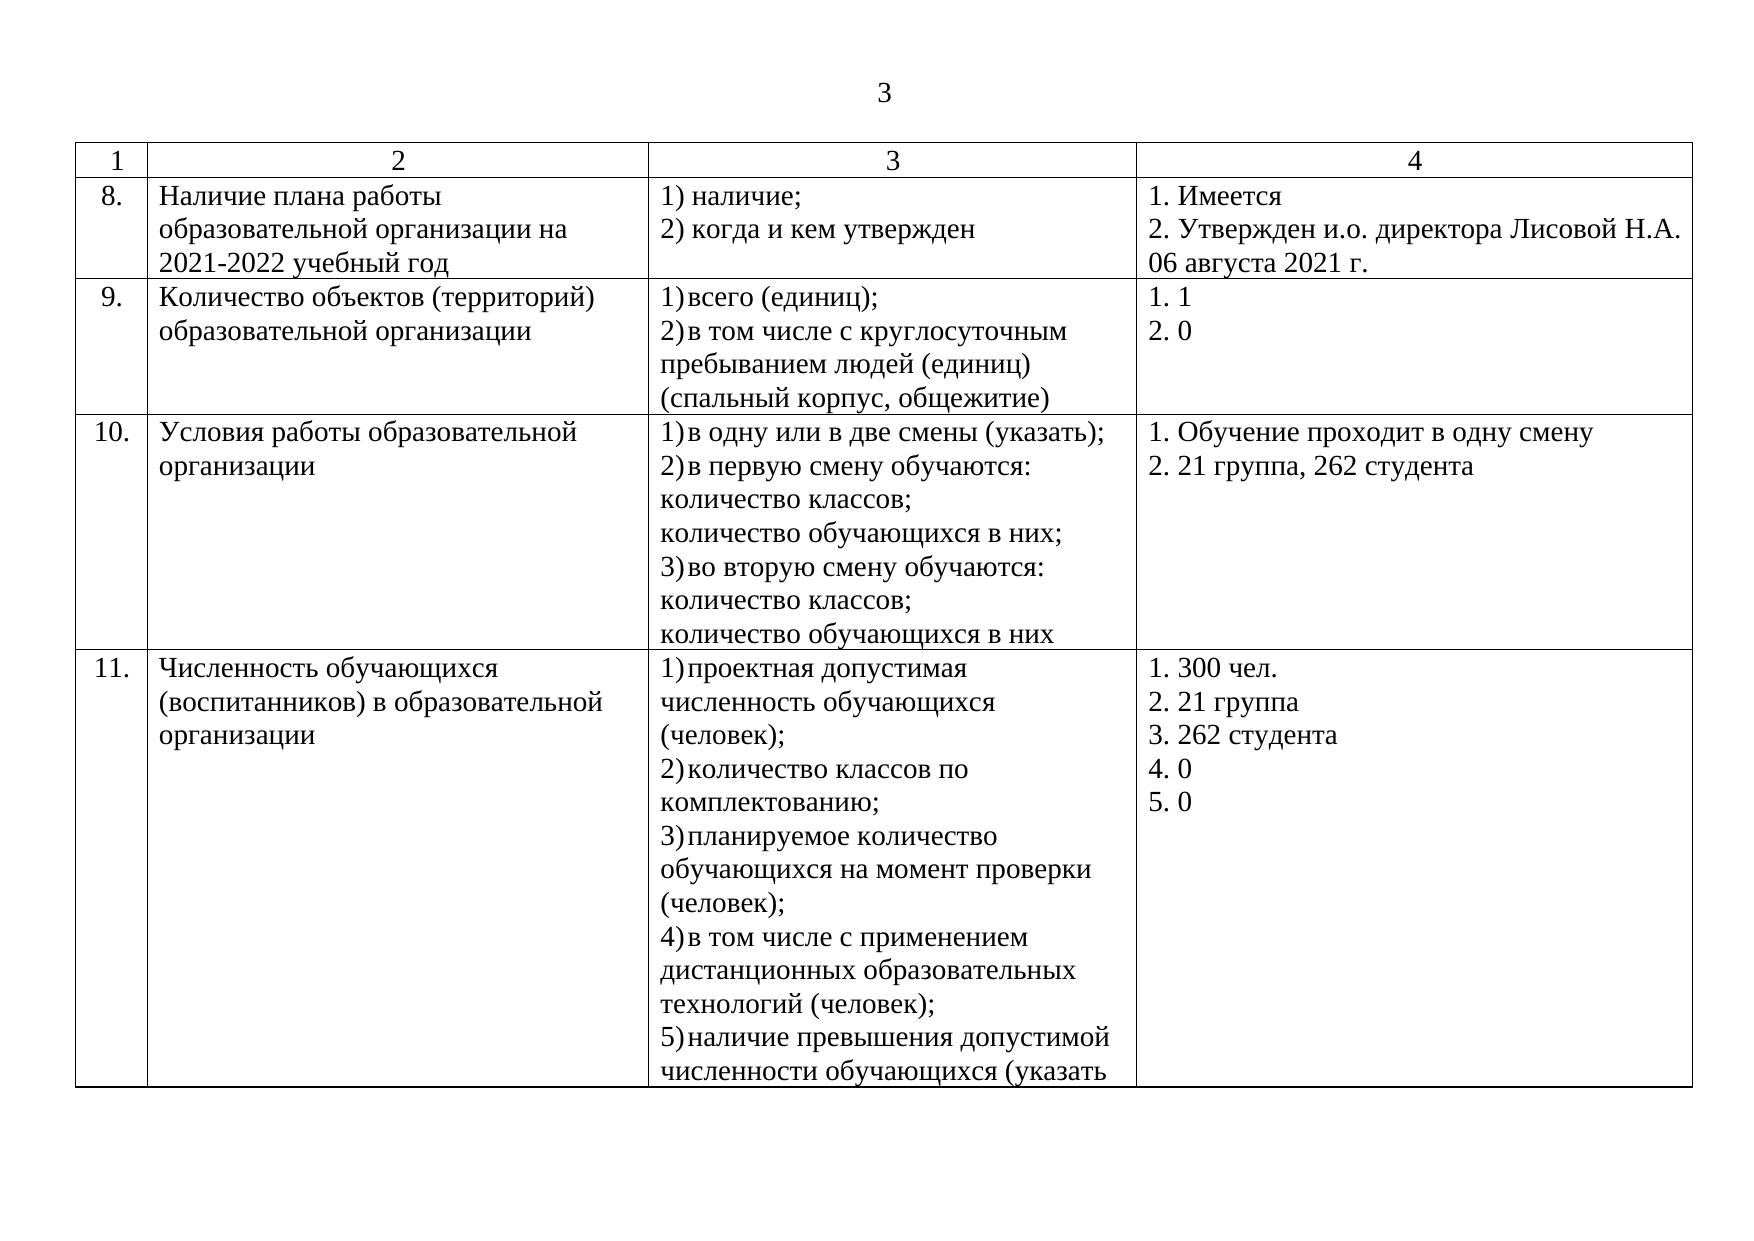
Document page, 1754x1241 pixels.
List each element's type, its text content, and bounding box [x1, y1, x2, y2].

table_cell 10. [76, 415, 147, 649]
table_cell в одну или в две смены (указать); в первую смену обучаются: количество классов; количество обучающихся в них; во вторую смену обучаются: количество классов; количество обучающихся в них [649, 415, 1136, 649]
table_cell проектная допустимая численность обучающихся (человек); количество классов по комплектованию; планируемое количество обучающихся на момент проверки (человек); в том числе с применением дистанционных образовательных технологий (человек); наличие превышения допустимой численности обучающихся (указать [649, 650, 1136, 1086]
table_header 4 [1137, 143, 1692, 177]
table_cell Численность обучающихся (воспитанников) в образовательной организации [148, 650, 648, 1086]
table_cell 8. [76, 178, 147, 278]
table_cell Условия работы образовательной организации [148, 415, 648, 649]
table_cell всего (единиц); в том числе с круглосуточным пребыванием людей (единиц) (спальный корпус, общежитие) [649, 279, 1136, 413]
table_cell Количество объектов (территорий) образовательной организации [148, 279, 648, 413]
table_cell Наличие плана работы образовательной организации на 2021-2022 учебный год [148, 178, 648, 278]
table_cell 11. [76, 650, 147, 1086]
table_header 2 [148, 143, 648, 177]
table_cell 1. Имеется 2. Утвержден и.о. директора Лисовой Н.А. 06 августа 2021 г. [1137, 178, 1692, 278]
table_cell 9. [76, 279, 147, 413]
table_header 1 [76, 143, 147, 177]
table_cell 1) наличие; 2) когда и кем утвержден [649, 178, 1136, 278]
table_cell 1. Обучение проходит в одну смену 2. 21 группа, 262 студента [1137, 415, 1692, 649]
table_cell 1. 1 2. 0 [1137, 279, 1692, 413]
table_header 3 [649, 143, 1136, 177]
table_cell 1. 300 чел. 2. 21 группа 3. 262 студента 4. 0 5. 0 [1137, 650, 1692, 1086]
